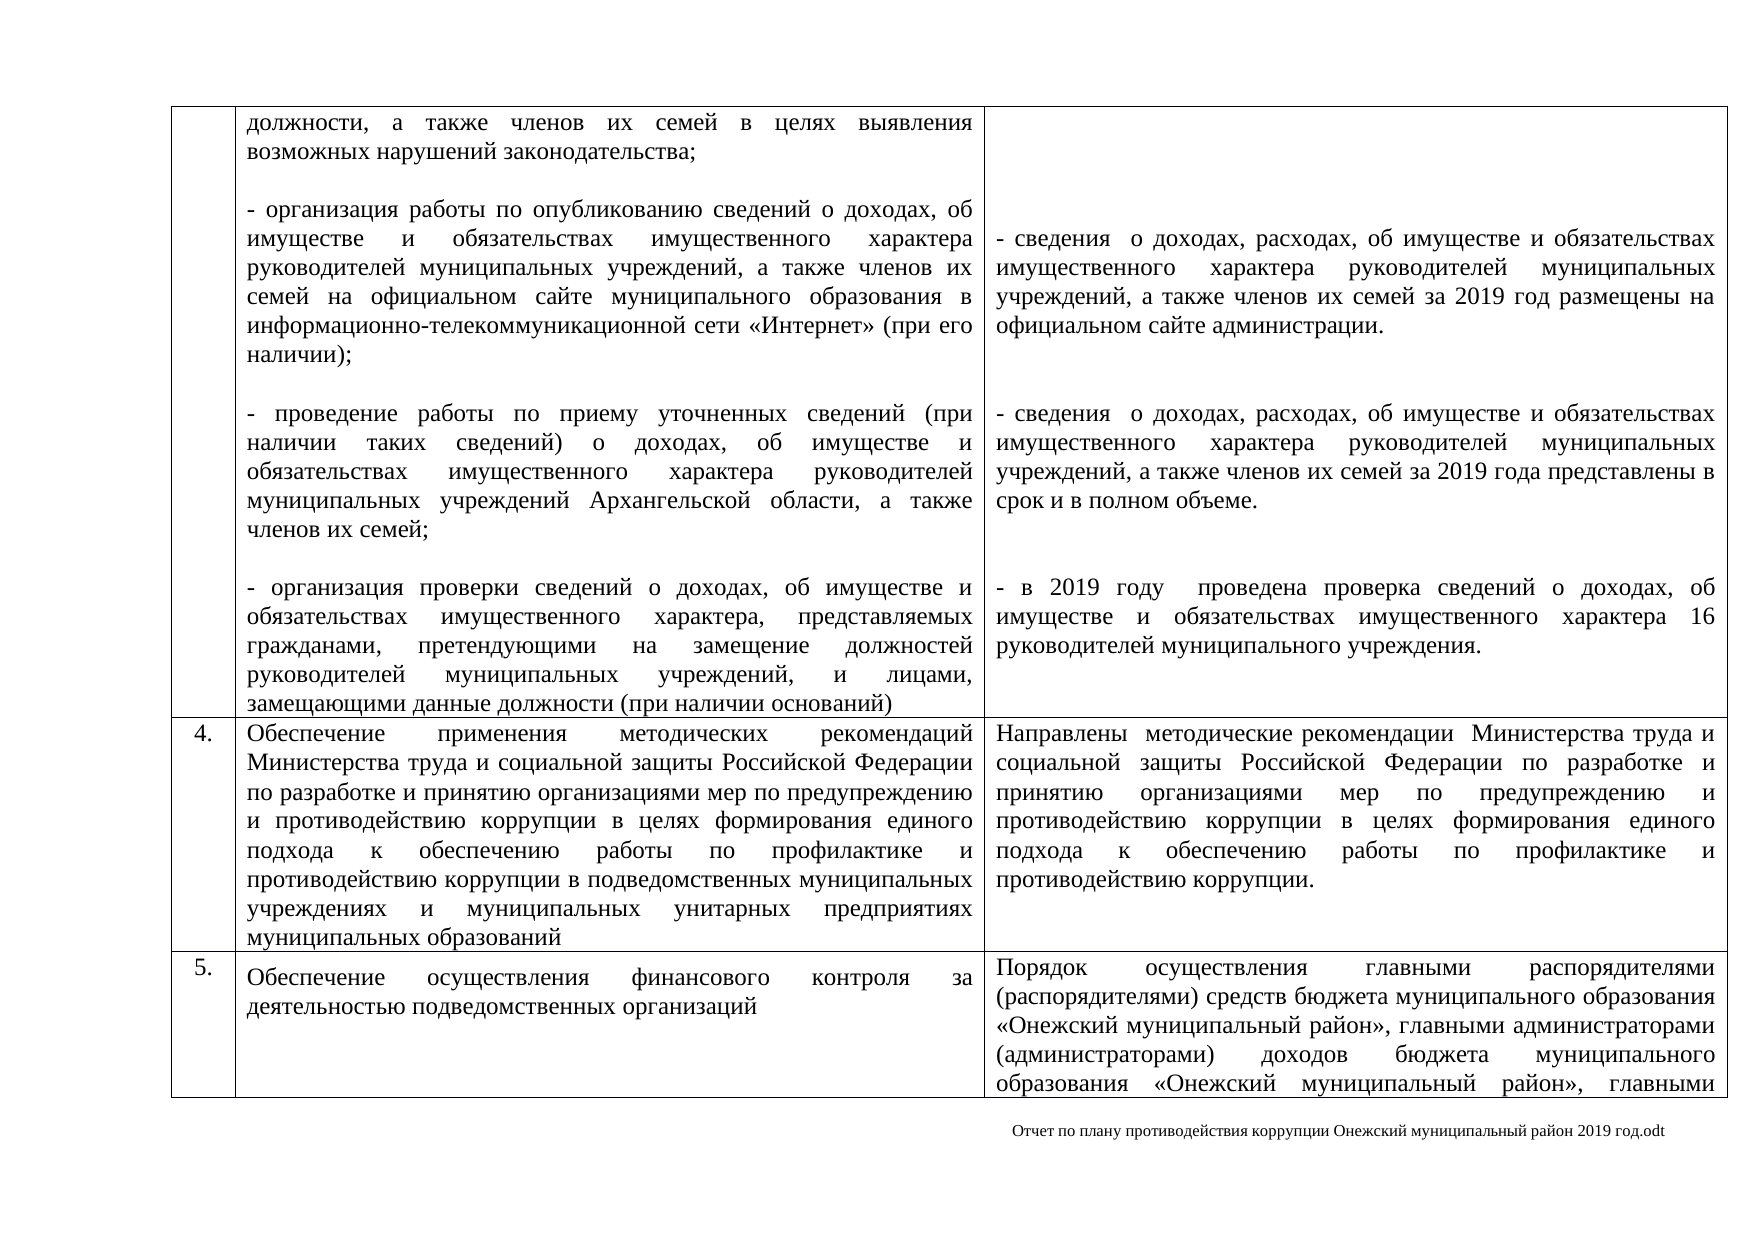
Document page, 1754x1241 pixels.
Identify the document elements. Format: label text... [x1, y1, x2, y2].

table_cell 5. [172, 952, 235, 1097]
table_cell - сведения о доходах, расходах, об имуществе и обязательствах имущественного характера руководителей муниципальных учреждений, а также членов их семей за 2019 год размещены на официальном сайте администрации. - сведения о доходах, расходах, об имуществе и обязательствах имущественного характера руководителей муниципальных учреждений, а также членов их семей за 2019 года представлены в срок и в полном объеме. - в 2019 году проведена проверка сведений о доходах, об имуществе и обязательствах имущественного характера 16 руководителей муниципального учреждения. [985, 107, 1727, 717]
table_cell должности, а также членов их семей в целях выявления возможных нарушений законодательства; - организация работы по опубликованию сведений о доходах, об имуществе и обязательствах имущественного характера руководителей муниципальных учреждений, а также членов их семей на официальном сайте муниципального образования в информационно-телекоммуникационной сети «Интернет» (при его наличии); - проведение работы по приему уточненных сведений (при наличии таких сведений) о доходах, об имуществе и обязательствах имущественного характера руководителей муниципальных учреждений Архангельской области, а также членов их семей; - организация проверки сведений о доходах, об имуществе и обязательствах имущественного характера, представляемых гражданами, претендующими на замещение должностей руководителей муниципальных учреждений, и лицами, замещающими данные должности (при наличии оснований) [236, 107, 984, 717]
table_cell Направлены методические рекомендации Министерства труда и социальной защиты Российской Федерации по разработке и принятию организациями мер по предупреждению и противодействию коррупции в целях формирования единого подхода к обеспечению работы по профилактике и противодействию коррупции. [985, 718, 1727, 951]
table_cell Порядок осуществления главными распорядителями (распорядителями) средств бюджета муниципального образования «Онежский муниципальный район», главными администраторами (администраторами) доходов бюджета муниципального образования «Онежский муниципальный район», главными [985, 952, 1727, 1097]
table_cell 4. [172, 718, 235, 951]
table_cell Обеспечение применения методических рекомендаций Министерства труда и социальной защиты Российской Федерации по разработке и принятию организациями мер по предупреждению и противодействию коррупции в целях формирования единого подхода к обеспечению работы по профилактике и противодействию коррупции в подведомственных муниципальных учреждениях и муниципальных унитарных предприятиях муниципальных образований [236, 718, 984, 951]
table_cell Обеспечение осуществления финансового контроля за деятельностью подведомственных организаций [236, 952, 984, 1097]
table_cell [172, 107, 235, 717]
